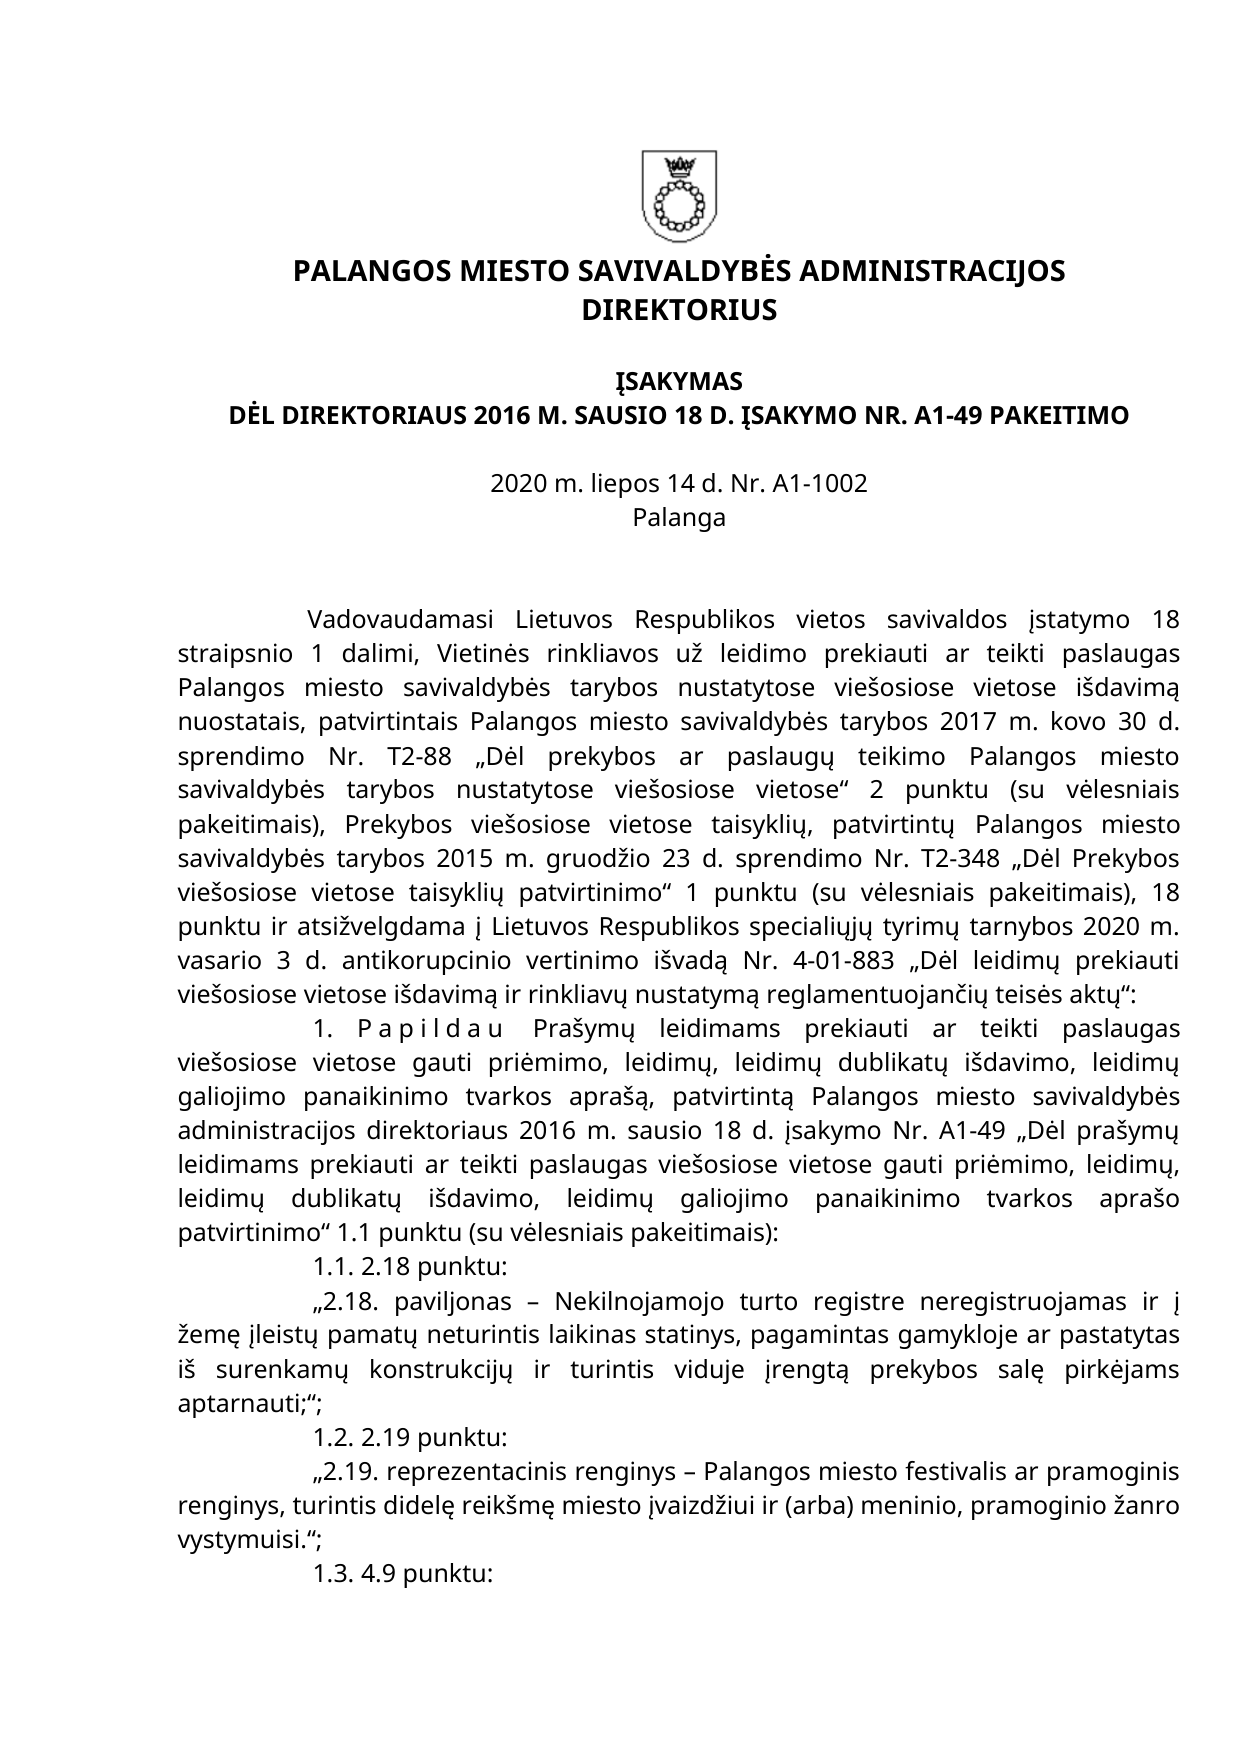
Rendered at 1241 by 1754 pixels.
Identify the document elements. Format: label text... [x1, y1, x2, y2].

text „2.19. reprezentacinis renginys – Palangos miesto festivalis ar pramoginis renginys, turintis didelę reikšmę miesto įvaizdžiui ir (arba) meninio, pramoginio žanro vystymuisi.“; [177, 1453, 1181, 1556]
text 1.2. 2.19 punktu: [177, 1419, 1181, 1453]
text 2020 m. liepos 14 d. Nr. A1-1002 [177, 466, 1181, 500]
text PALANGOS MIESTO SAVIVALDYBĖS ADMINISTRACIJOS [177, 250, 1181, 290]
text 1.3. 4.9 punktu: [177, 1556, 1181, 1590]
text DĖL DIREKTORIAUS 2016 M. SAUSIO 18 D. ĮSAKYMO NR. A1-49 PAKEITIMO [177, 397, 1181, 432]
text Palanga [177, 500, 1181, 534]
text „2.18. paviljonas – Nekilnojamojo turto registre neregistruojamas ir į žemę įleistų pamatų neturintis laikinas statinys, pagamintas gamykloje ar pastatytas iš surenkamų konstrukcijų ir turintis viduje įrengtą prekybos salę pirkėjams aptarnauti;“; [177, 1283, 1181, 1419]
text Vadovaudamasi Lietuvos Respublikos vietos savivaldos įstatymo 18 straipsnio 1 dalimi, Vietinės rinkliavos už leidimo prekiauti ar teikti paslaugas Palangos miesto savivaldybės tarybos nustatytose viešosiose vietose išdavimą nuostatais, patvirtintais Palangos miesto savivaldybės tarybos 2017 m. kovo 30 d. sprendimo Nr. T2-88 „Dėl prekybos ar paslaugų teikimo Palangos miesto savivaldybės tarybos nustatytose viešosiose vietose“ 2 punktu (su vėlesniais pakeitimais), Prekybos viešosiose vietose taisyklių, patvirtintų Palangos miesto savivaldybės tarybos 2015 m. gruodžio 23 d. sprendimo Nr. T2-348 „Dėl Prekybos viešosiose vietose taisyklių patvirtinimo“ 1 punktu (su vėlesniais pakeitimais), 18 punktu ir atsižvelgdama į Lietuvos Respublikos specialiųjų tyrimų tarnybos 2020 m. vasario 3 d. antikorupcinio vertinimo išvadą Nr. 4-01-883 „Dėl leidimų prekiauti viešosiose vietose išdavimą ir rinkliavų nustatymą reglamentuojančių teisės aktų“: [177, 602, 1181, 1011]
text ĮSAKYMAS [177, 363, 1181, 397]
text DIREKTORIUS [177, 290, 1181, 329]
text 1.1. 2.18 punktu: [177, 1249, 1181, 1283]
text 1. Papildau Prašymų leidimams prekiauti ar teikti paslaugas viešosiose vietose gauti priėmimo, leidimų, leidimų dublikatų išdavimo, leidimų galiojimo panaikinimo tvarkos aprašą, patvirtintą Palangos miesto savivaldybės administracijos direktoriaus 2016 m. sausio 18 d. įsakymo Nr. A1-49 „Dėl prašymų leidimams prekiauti ar teikti paslaugas viešosiose vietose gauti priėmimo, leidimų, leidimų dublikatų išdavimo, leidimų galiojimo panaikinimo tvarkos aprašo patvirtinimo“ 1.1 punktu (su vėlesniais pakeitimais): [177, 1011, 1181, 1249]
